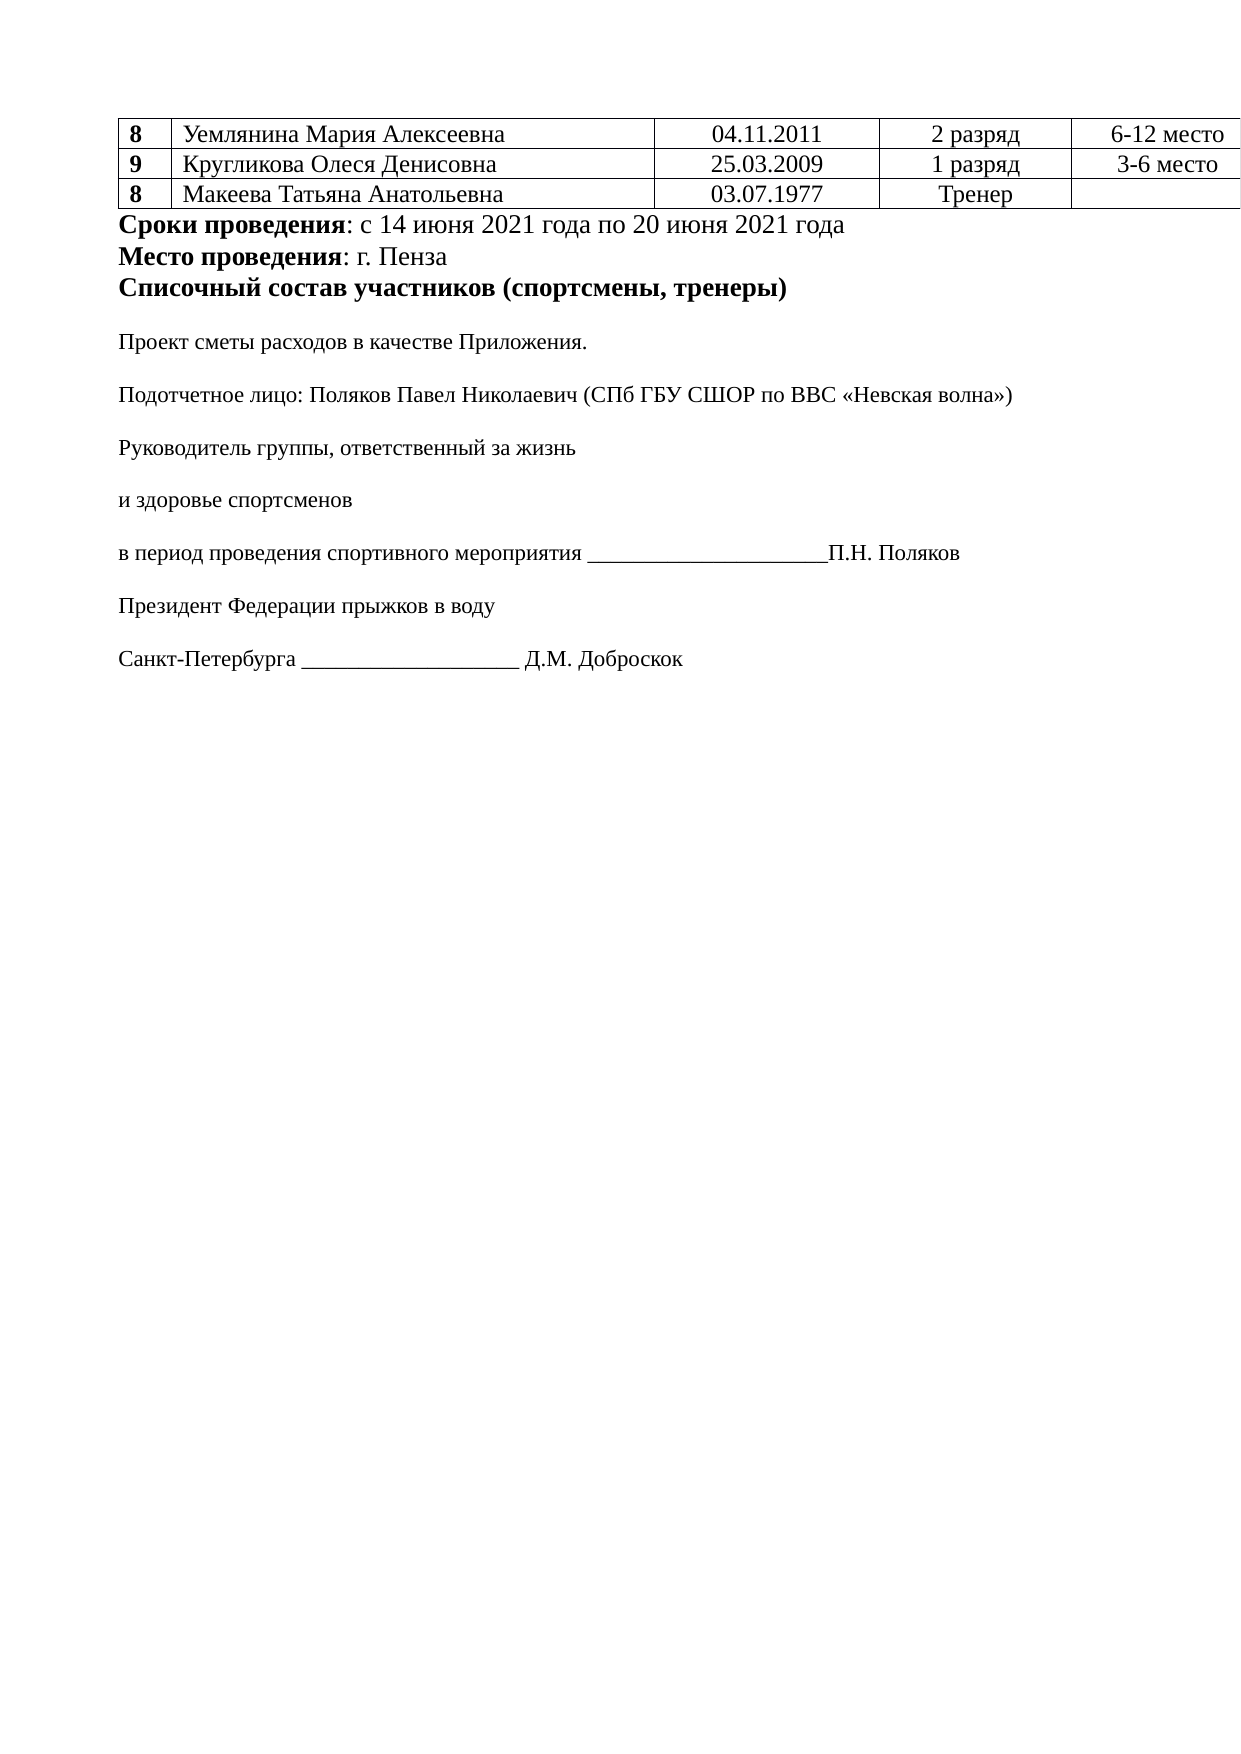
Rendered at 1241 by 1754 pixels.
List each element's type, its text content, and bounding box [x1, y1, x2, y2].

table_cell 3-6 место [1072, 149, 1240, 178]
table_cell 04.11.2011 [655, 119, 879, 148]
table_cell 1 разряд [880, 149, 1071, 178]
text Сроки проведения: с 14 июня 2021 года по 20 июня 2021 года [118, 209, 1122, 240]
table_cell [1072, 179, 1240, 207]
table_cell Тренер [880, 179, 1071, 207]
table_cell 25.03.2009 [655, 149, 879, 178]
text в период проведения спортивного мероприятия _____________________П.Н. Поляков [118, 539, 1122, 566]
table_cell 6-12 место [1072, 119, 1240, 148]
text Руководитель группы, ответственный за жизнь [118, 434, 1122, 460]
text Подотчетное лицо: Поляков Павел Николаевич (СПб ГБУ СШОР по ВВС «Невская волна») [118, 381, 1122, 407]
table_cell Кругликова Олеся Денисовна [172, 149, 654, 178]
text Проект сметы расходов в качестве Приложения. [118, 328, 1122, 355]
table_cell Уемлянина Мария Алексеевна [172, 119, 654, 148]
table_cell 03.07.1977 [655, 179, 879, 207]
table_cell Макеева Татьяна Анатольевна [172, 179, 654, 207]
text Место проведения: г. Пенза [118, 240, 1122, 271]
table_cell 8 [119, 179, 171, 207]
text Списочный состав участников (спортсмены, тренеры) [118, 271, 1122, 302]
table_cell 9 [119, 149, 171, 178]
table_cell 2 разряд [880, 119, 1071, 148]
text Президент Федерации прыжков в воду [118, 592, 1122, 618]
text и здоровье спортсменов [118, 486, 1122, 513]
text Санкт-Петербурга ___________________ Д.М. Доброскок [118, 644, 1122, 671]
table_cell 8 [119, 119, 171, 148]
